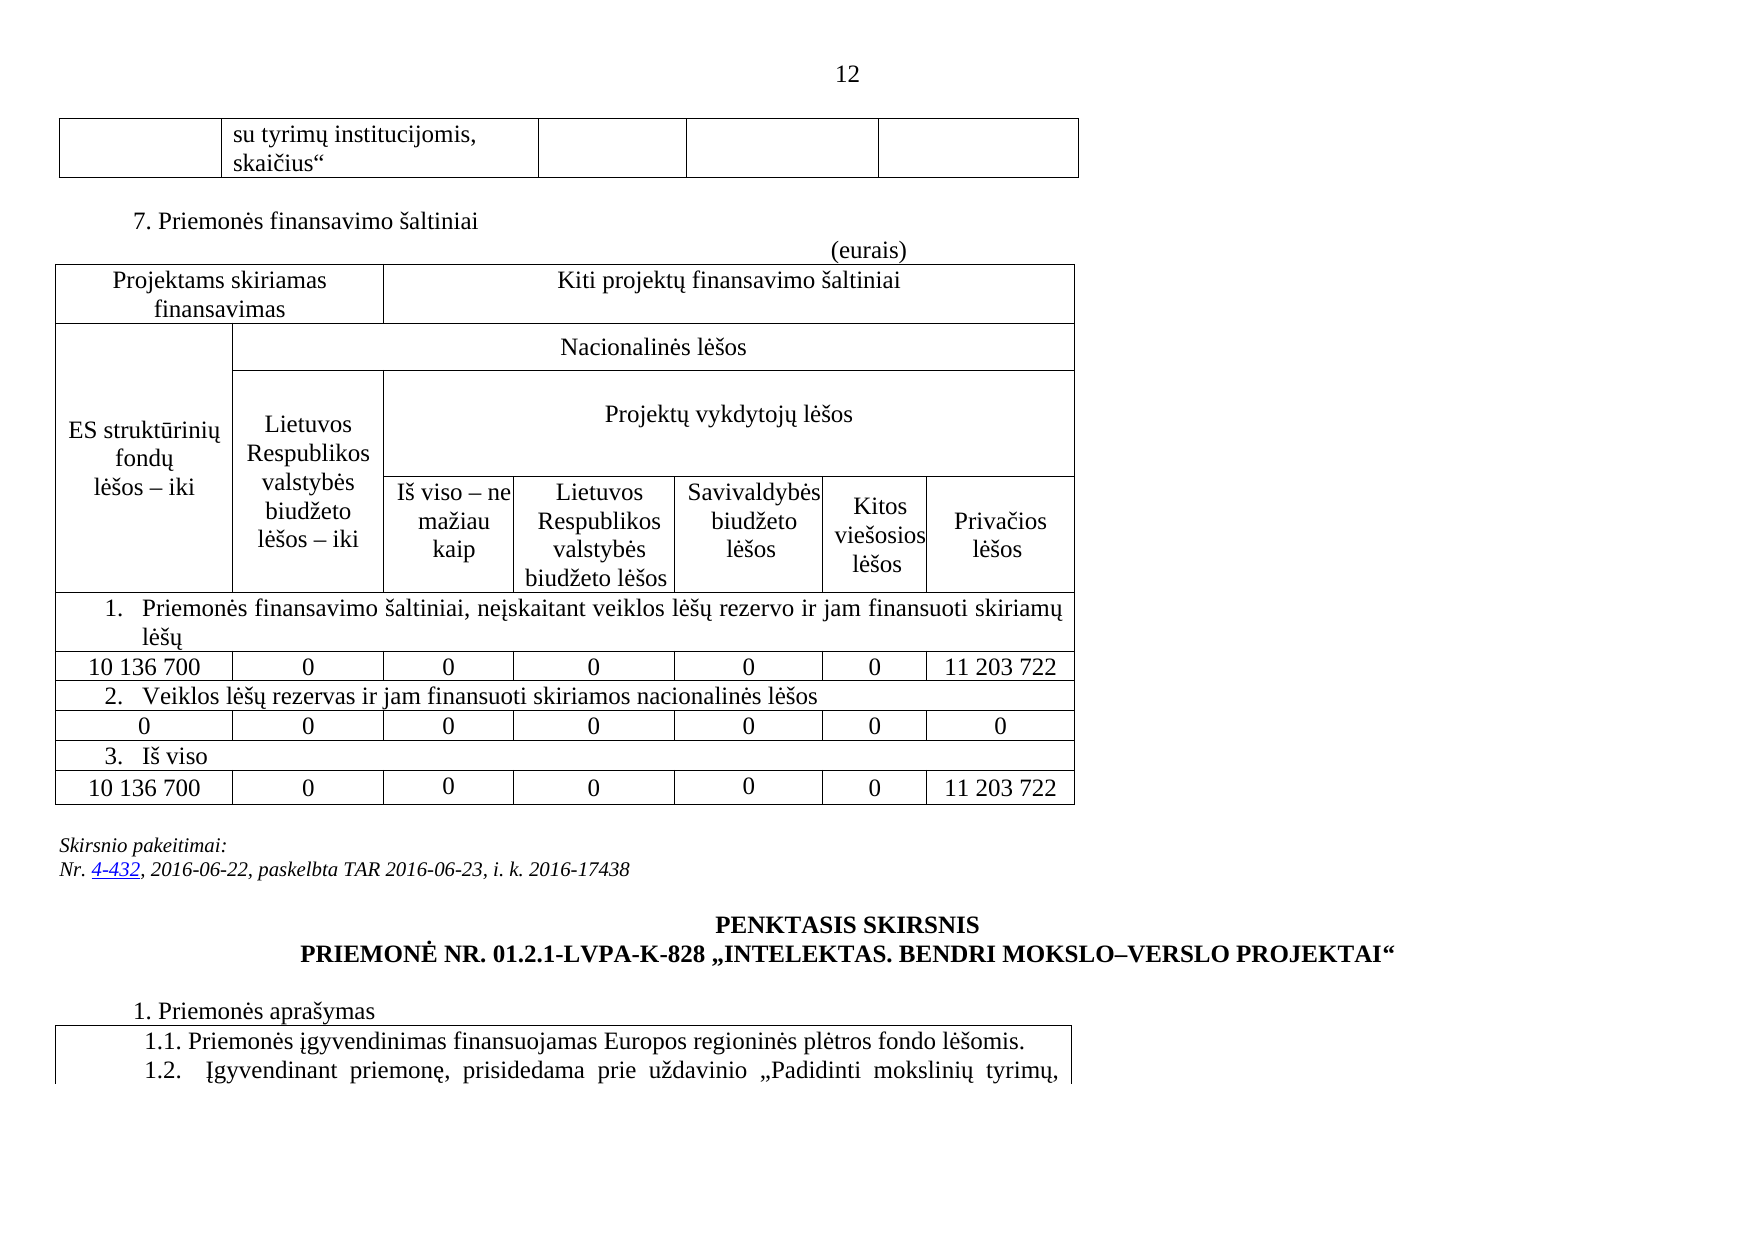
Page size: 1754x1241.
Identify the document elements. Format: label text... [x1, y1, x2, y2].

table_cell Savivaldybės biudžeto lėšos [675, 477, 822, 592]
table_cell 0 [823, 771, 926, 803]
table_cell 3. Iš viso [56, 741, 1074, 770]
table_cell [60, 119, 221, 177]
text Nr. 4-432, 2016-06-22, paskelbta TAR 2016-06-23, i. k. 2016-17438 [59, 857, 1636, 881]
table_cell 10 136 700 [56, 652, 232, 680]
table_cell 1. Priemonės finansavimo šaltiniai, neįskaitant veiklos lėšų rezervo ir jam finansuoti skiriamų lėšų [56, 593, 1074, 651]
table_cell 0 [675, 652, 822, 680]
text 7. Priemonės finansavimo šaltiniai [59, 206, 1636, 235]
table_cell Lietuvos Respublikos valstybės biudžeto lėšos [514, 477, 674, 592]
table_cell Projektų vykdytojų lėšos [384, 371, 1074, 476]
table_cell 2. Veiklos lėšų rezervas ir jam finansuoti skiriamos nacionalinės lėšos [56, 681, 1074, 710]
table_cell 1.2. Įgyvendinant priemonę, prisidedama prie uždavinio „Padidinti mokslinių tyrimų, [56, 1055, 1071, 1084]
table_cell 0 [384, 652, 513, 680]
table_cell [687, 119, 878, 177]
table_header Kiti projektų finansavimo šaltiniai [384, 265, 1074, 322]
table_cell 0 [384, 711, 513, 740]
text (eurais) [118, 235, 1636, 264]
table_cell 0 [675, 771, 822, 803]
table_cell 0 [514, 771, 674, 803]
table_cell 0 [823, 652, 926, 680]
text PRIEMONĖ NR. 01.2.1-LVPA-K-828 „INTELEKTAS. BENDRI MOKSLO–VERSLO PROJEKTAI“ [59, 939, 1636, 968]
table_cell 11 203 722 [927, 652, 1074, 680]
table_cell 0 [514, 711, 674, 740]
table_cell 0 [927, 711, 1074, 740]
table_cell 0 [233, 711, 383, 740]
table_cell Nacionalinės lėšos [233, 324, 1074, 370]
table_cell 0 [514, 652, 674, 680]
table_cell 11 203 722 [927, 771, 1074, 803]
table_cell Kitos viešosios lėšos [823, 477, 926, 592]
table_header 1.1. Priemonės įgyvendinimas finansuojamas Europos regioninės plėtros fondo lėšomis. [56, 1026, 1071, 1055]
table_cell 0 [233, 771, 383, 803]
table_cell [539, 119, 686, 177]
table_cell 0 [56, 711, 232, 740]
table_cell Privačios lėšos [927, 477, 1074, 592]
table_cell Lietuvos Respublikos valstybės biudžeto lėšos – iki [233, 371, 383, 592]
table_cell [879, 119, 1078, 177]
text 1. Priemonės aprašymas [126, 996, 1636, 1025]
table_cell 0 [233, 652, 383, 680]
table_cell 0 [675, 711, 822, 740]
text PENKTASIS SKIRSNIS [59, 910, 1636, 939]
table_cell 10 136 700 [56, 771, 232, 803]
text Skirsnio pakeitimai: [59, 833, 1636, 857]
table_cell 0 [384, 771, 513, 803]
table_header Projektams skiriamas finansavimas [56, 265, 383, 322]
table_cell su tyrimų institucijomis, skaičius“ [222, 119, 538, 177]
table_cell Iš viso – ne mažiau kaip [384, 477, 513, 592]
table_cell 0 [823, 711, 926, 740]
table_cell ES struktūrinių fondų lėšos – iki [56, 324, 232, 592]
